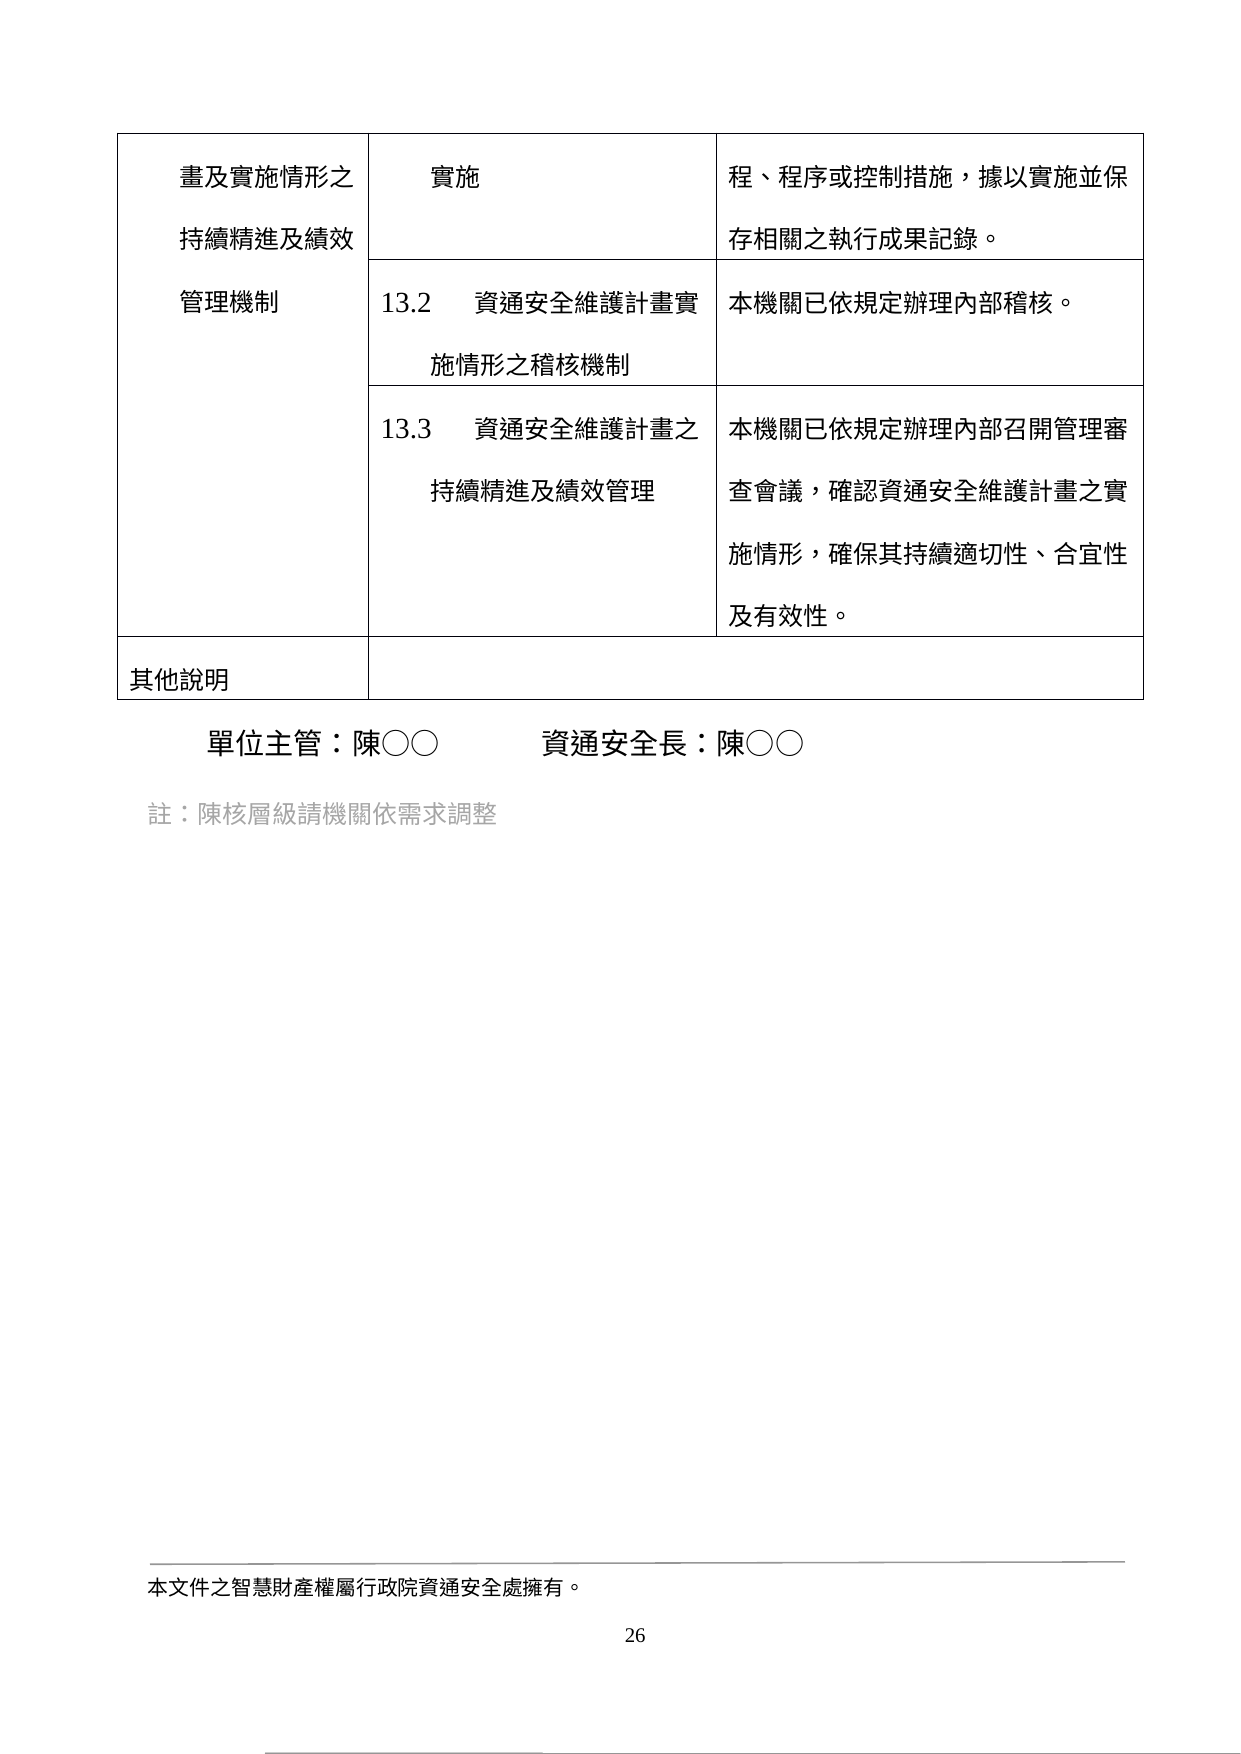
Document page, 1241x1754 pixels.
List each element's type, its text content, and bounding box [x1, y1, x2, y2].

table_cell 資通安全維護計畫實施情形之稽核機制 [369, 260, 716, 384]
table_cell [369, 637, 1143, 699]
table_cell 資通安全維護計畫之持續精進及績效管理 [369, 386, 716, 636]
table_cell 本機關已依規定辦理內部召開管理審查會議，確認資通安全維護計畫之實施情形，確保其持續適切性、合宜性及有效性。 [717, 386, 1143, 636]
text 單位主管：陳○○ 資通安全長：陳○○ [148, 700, 1122, 763]
table_cell 其他說明 [118, 637, 368, 699]
table_cell 資通安全維護計畫及實施情形之持續精進及績效管理機制 [118, 134, 368, 636]
table_cell 程、程序或控制措施，據以實施並保存相關之執行成果記錄。 [717, 134, 1143, 258]
table_cell 資通安全維護計畫之實施 [369, 134, 716, 258]
table_cell 本機關已依規定辦理內部稽核。 [717, 260, 1143, 384]
text 註：陳核層級請機關依需求調整 [148, 771, 1122, 833]
